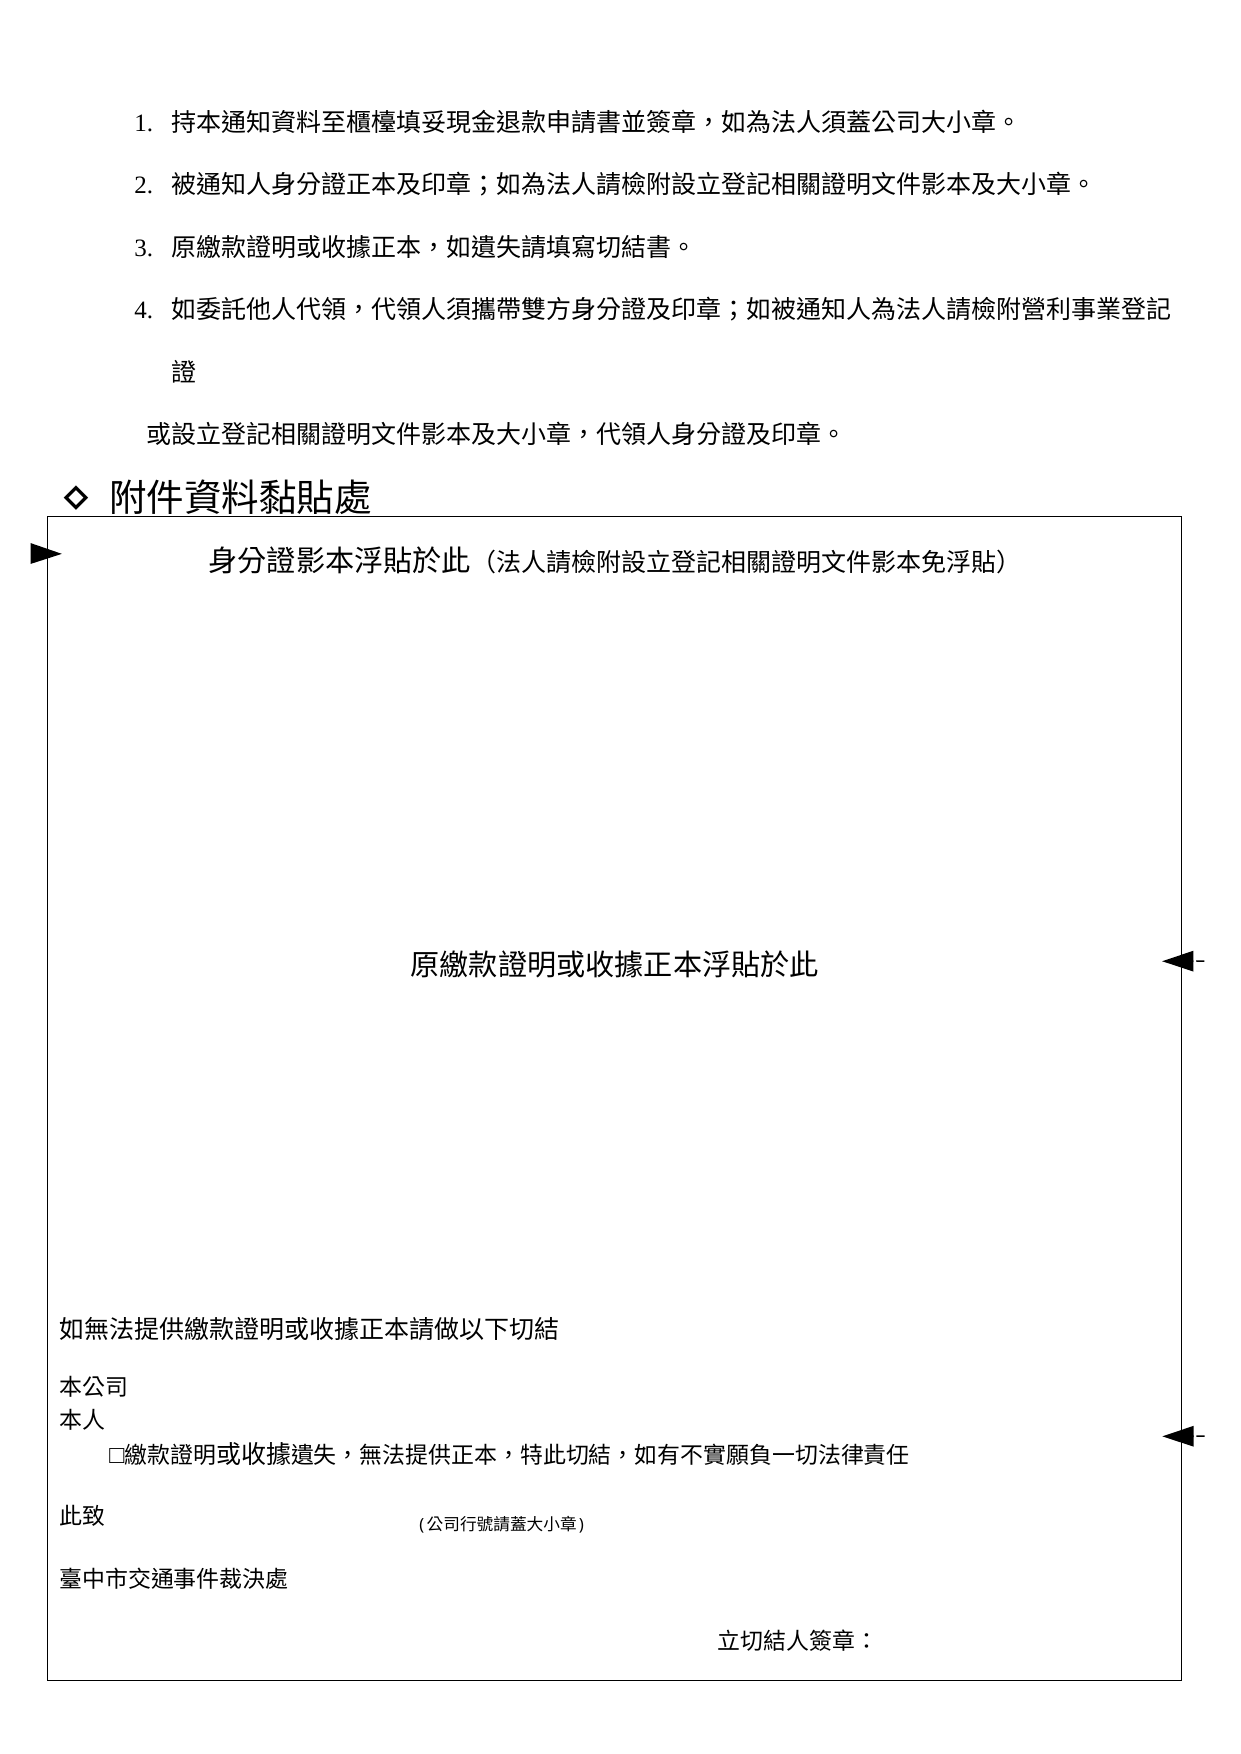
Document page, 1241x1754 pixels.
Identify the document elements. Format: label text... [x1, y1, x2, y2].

table_cell [48, 984, 1181, 1267]
list 如委託他人代領，代領人須攜帶雙方身分證及印章；如被通知人為法人請檢附營利事業登記證 [134, 266, 1181, 391]
table_cell [48, 580, 1181, 921]
text 或設立登記相關證明文件影本及大小章，代領人身分證及印章。 [134, 391, 1181, 454]
table_cell 如無法提供繳款證明或收據正本請做以下切結 □繳款證明或收據遺失，無法提供正本，特此切結，如有不實願負一切法律責任 此致 臺中市交通事件裁決處 立切結人簽章： [48, 1267, 1181, 1679]
table_cell 原繳款證明或收據正本浮貼於此 [48, 921, 1181, 983]
table_header 身分證影本浮貼於此（法人請檢附設立登記相關證明文件影本免浮貼） [48, 517, 1181, 580]
list 附件資料黏貼處 [59, 454, 1181, 516]
list 原繳款證明或收據正本，如遺失請填寫切結書。 [134, 204, 1181, 266]
list 持本通知資料至櫃檯填妥現金退款申請書並簽章，如為法人須蓋公司大小章。 [134, 79, 1181, 141]
list 被通知人身分證正本及印章；如為法人請檢附設立登記相關證明文件影本及大小章。 [134, 141, 1181, 204]
